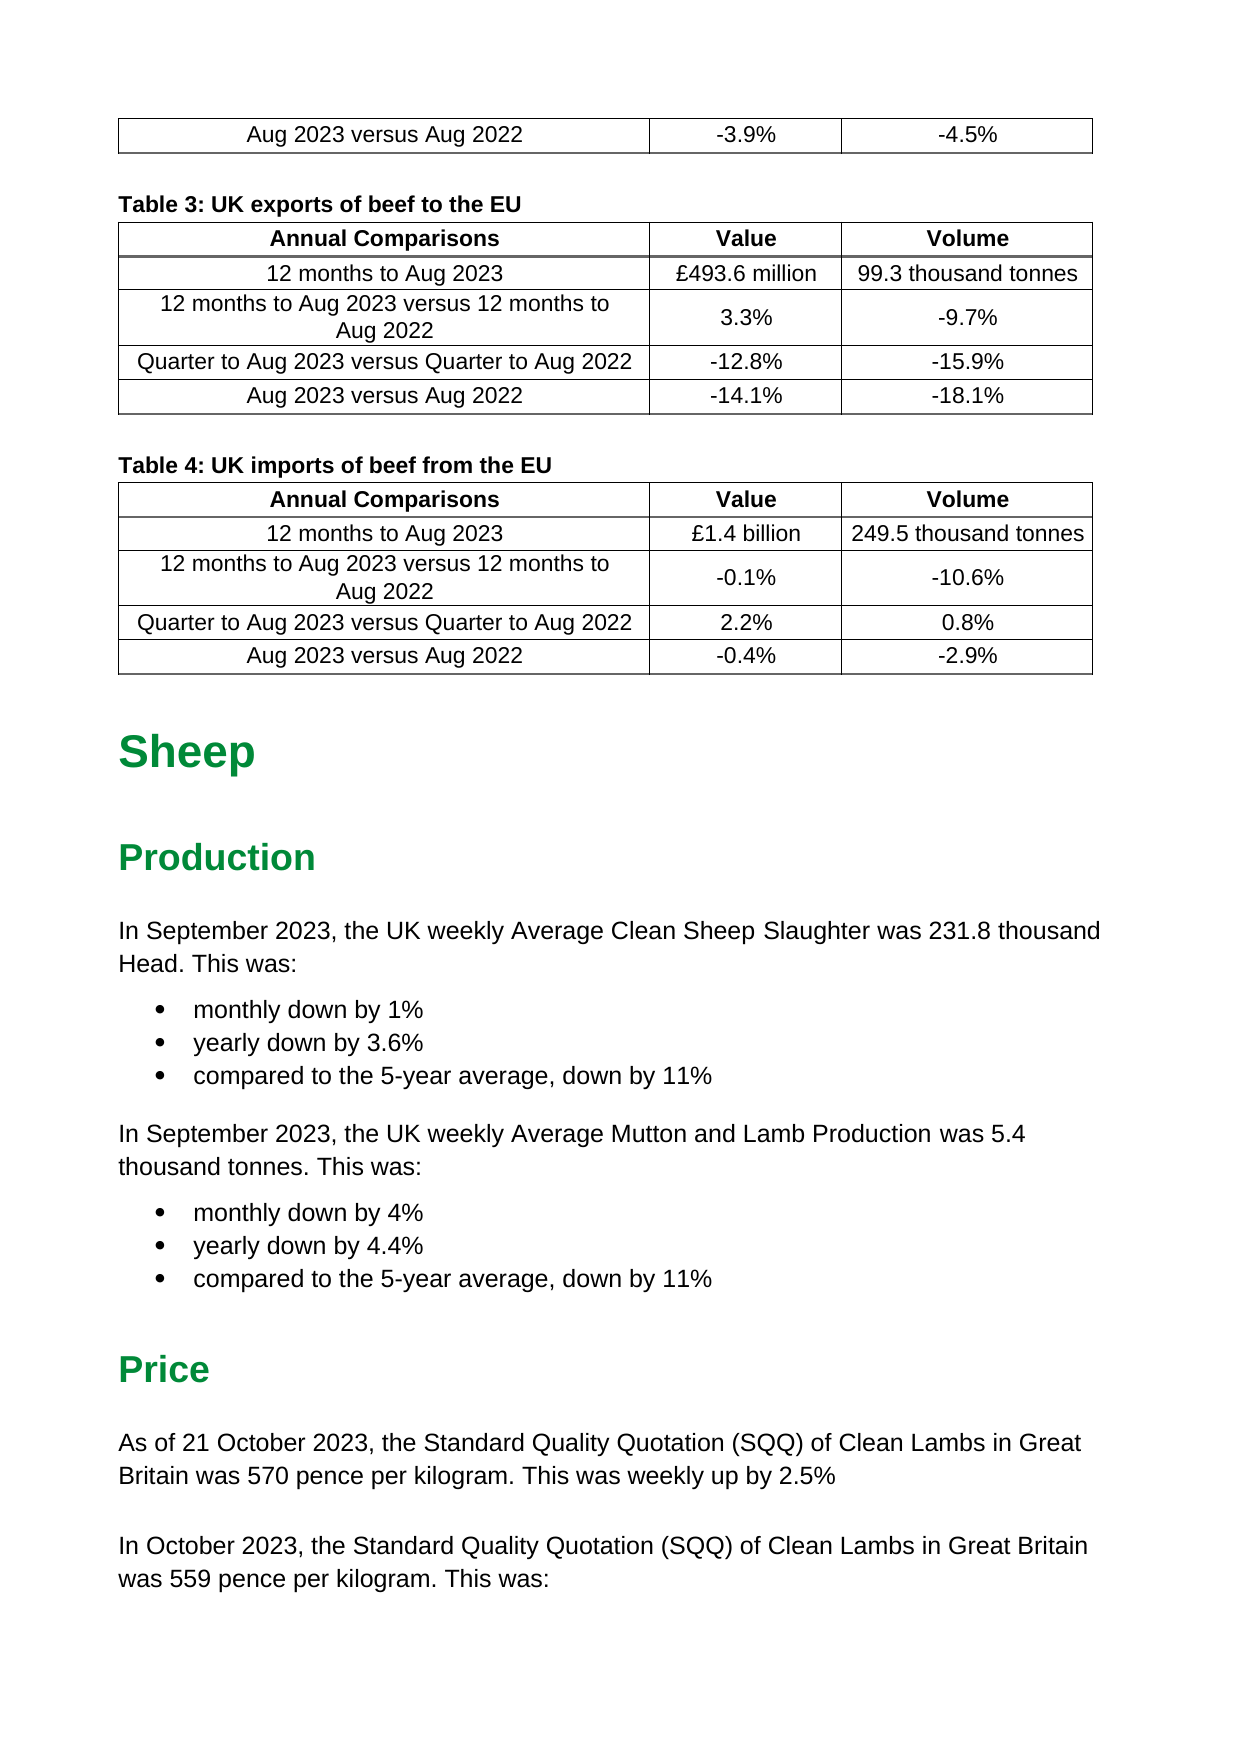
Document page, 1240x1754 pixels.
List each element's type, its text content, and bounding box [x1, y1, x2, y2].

table_cell -12.8%​ [650, 346, 841, 379]
table_header Annual Comparisons​ [119, 483, 649, 516]
table_cell 0.8%​ [842, 606, 1092, 639]
text In September 2023, the UK weekly Average Clean Sheep Slaughter​ was 231.8​ thousand Head. This was: [118, 916, 1121, 978]
list compared to the 5-year average, down by 11%​ [156, 1264, 1121, 1293]
table_cell 249.5 thousand tonnes​ [842, 518, 1092, 550]
subtitle Production [118, 836, 1121, 879]
table_cell -9.7%​ [842, 290, 1092, 345]
table_header Value​ [650, 223, 841, 255]
text Table 3: UK exports of beef to the EU​ [118, 191, 1121, 218]
table_cell 12 months to Aug 2023 versus 12 months to Aug 2022​ [119, 551, 649, 605]
table_cell Aug 2023 versus Aug 2022​ [119, 640, 649, 673]
table_cell 2.2%​ [650, 606, 841, 639]
text In October 2023, the Standard Quality Quotation (SQQ) of Clean Lambs in Great Britain was 559 pence per kilogram. This was: [118, 1531, 1121, 1593]
table_cell 99.3 thousand tonnes​ [842, 258, 1092, 289]
list compared to the 5-year average, down by 11%​ [156, 1061, 1121, 1090]
table_cell £1.4 billion​ [650, 518, 841, 550]
table_cell Quarter to Aug 2023 versus Quarter to Aug 2022​ [119, 606, 649, 639]
table_cell -0.1%​ [650, 551, 841, 605]
table_cell -3.9%​ [650, 119, 841, 152]
list yearly down by 3.6%​ [156, 1028, 1121, 1057]
table_cell -14.1%​ [650, 380, 841, 412]
table_header Volume​ [842, 483, 1092, 516]
table_cell 12 months to Aug 2023​ [119, 518, 649, 550]
table_cell -0.4%​ [650, 640, 841, 673]
table_header Value​ [650, 483, 841, 516]
table_cell 3.3%​ [650, 290, 841, 345]
table_cell Aug 2023 versus Aug 2022​ [119, 119, 649, 152]
table_cell -2.9%​ [842, 640, 1092, 673]
table_header Volume​ [842, 223, 1092, 255]
table_cell Quarter to Aug 2023 versus Quarter to Aug 2022​ [119, 346, 649, 379]
table_cell -15.9%​ [842, 346, 1092, 379]
subtitle Sheep [118, 725, 1121, 778]
list monthly down by 4%​ [156, 1198, 1121, 1226]
text Table 4: UK imports of beef from the EU​ [118, 452, 1121, 478]
list yearly down by 4.4%​ [156, 1231, 1121, 1259]
list monthly down by 1%​ [156, 995, 1121, 1023]
text In September 2023, the UK weekly Average Mutton and Lamb Production​​ was 5.4 thousand tonnes. This was: [118, 1119, 1121, 1181]
subtitle Price [118, 1347, 1121, 1390]
table_cell 12 months to Aug 2023 versus 12 months to Aug 2022​ [119, 290, 649, 345]
table_cell Aug 2023 versus Aug 2022​ [119, 380, 649, 412]
table_cell -10.6%​ [842, 551, 1092, 605]
text As of 21 October 2023, the Standard Quality Quotation (SQQ) of Clean Lambs in Great Britain was 570 pence per kilogram. This was weekly up by 2.5% [118, 1428, 1121, 1489]
table_cell 12 months to Aug 2023​ [119, 258, 649, 289]
table_cell £493.6 million​ [650, 258, 841, 289]
table_cell -18.1%​ [842, 380, 1092, 412]
table_cell -4.5%​ [842, 119, 1092, 152]
table_header Annual Comparisons​ [119, 223, 649, 255]
